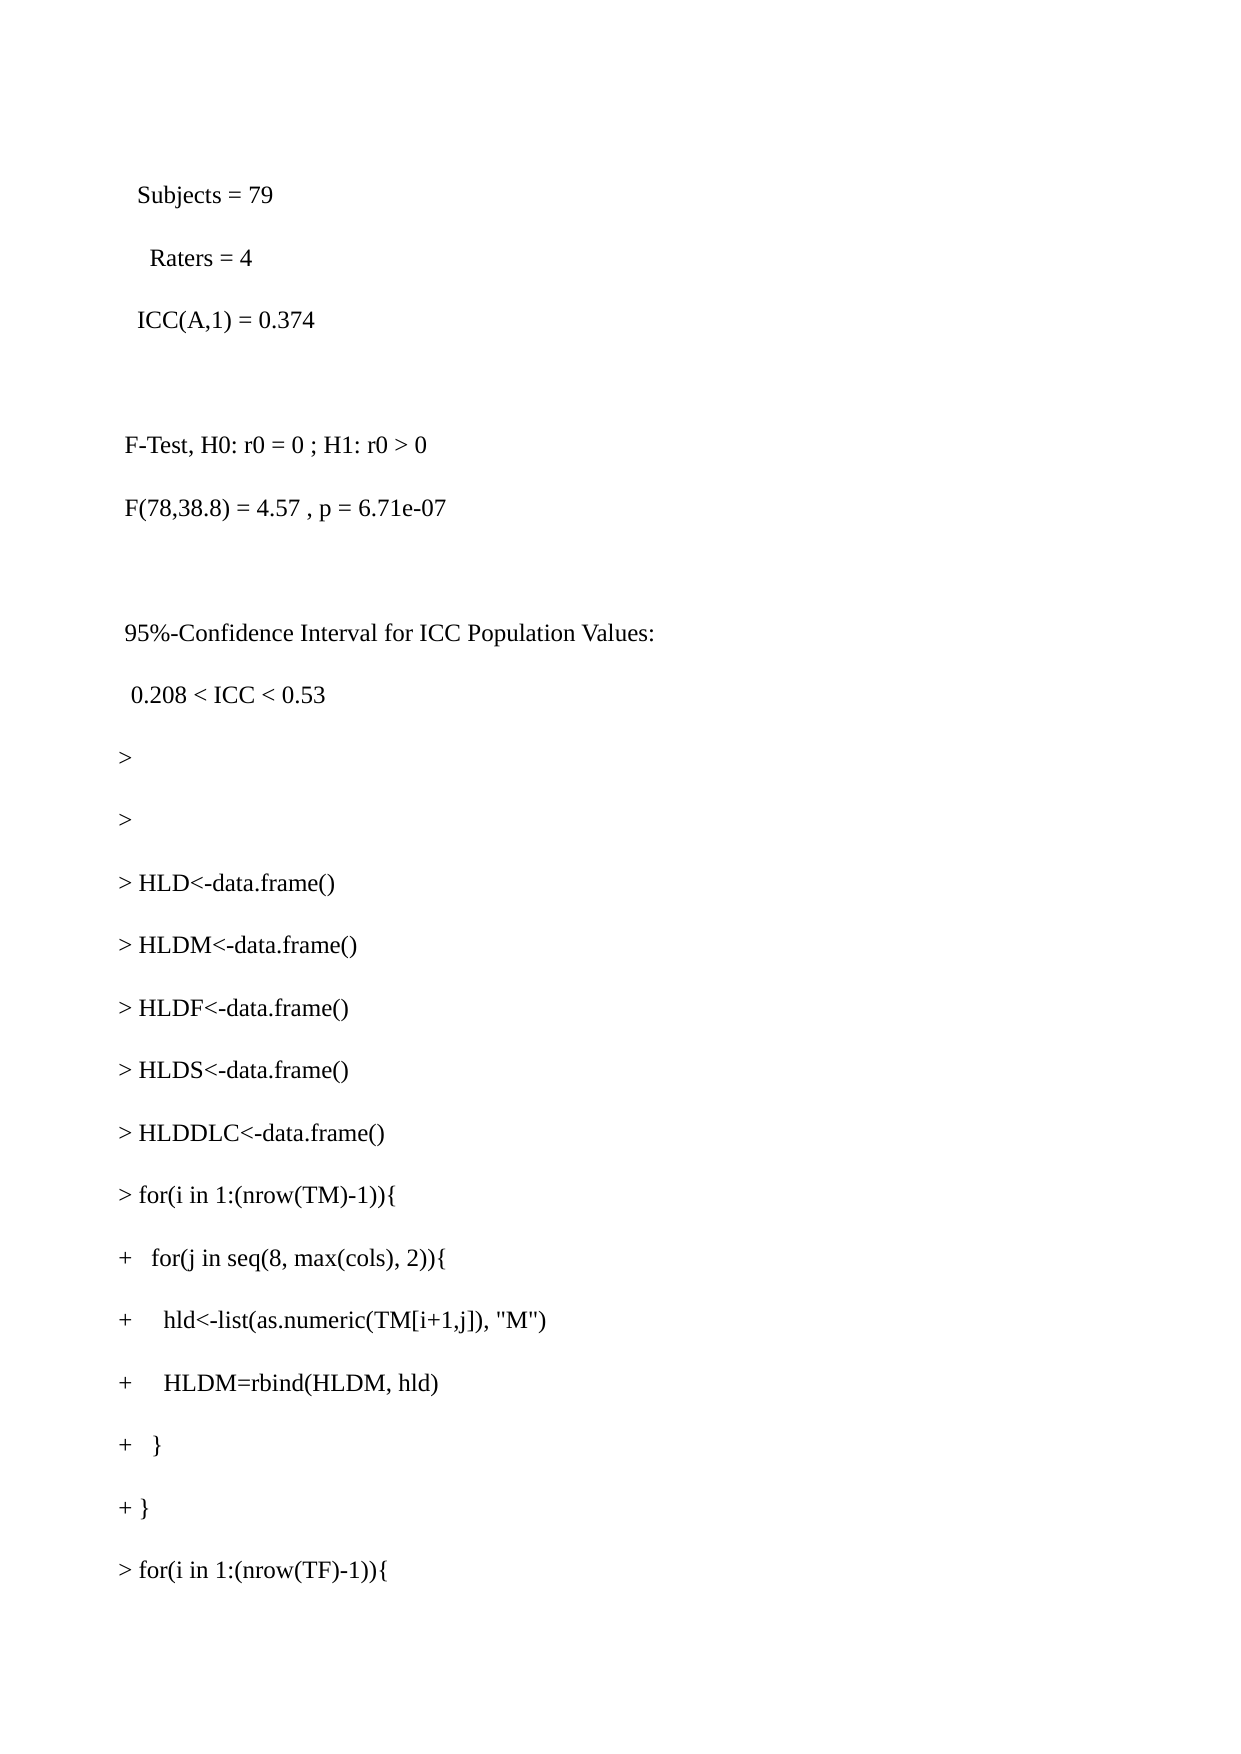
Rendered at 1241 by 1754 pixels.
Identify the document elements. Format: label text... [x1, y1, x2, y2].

text F-Test, H0: r0 = 0 ; H1: r0 > 0 [118, 431, 1122, 459]
text + } [118, 1431, 1122, 1459]
text > HLDS<-data.frame() [118, 1056, 1122, 1084]
text + for(j in seq(8, max(cols), 2)){ [118, 1243, 1122, 1272]
text > for(i in 1:(nrow(TF)-1)){ [118, 1556, 1122, 1584]
text Raters = 4 [118, 243, 1122, 272]
text 95%-Confidence Interval for ICC Population Values: [118, 618, 1122, 647]
text 0.208 < ICC < 0.53 [118, 681, 1122, 709]
text > HLDDLC<-data.frame() [118, 1118, 1122, 1147]
text Subjects = 79 [118, 181, 1122, 209]
text > for(i in 1:(nrow(TM)-1)){ [118, 1181, 1122, 1209]
text > HLDM<-data.frame() [118, 931, 1122, 959]
text + HLDM=rbind(HLDM, hld) [118, 1368, 1122, 1397]
text ICC(A,1) = 0.374 [118, 306, 1122, 334]
text > [118, 743, 1122, 772]
text > HLD<-data.frame() [118, 868, 1122, 897]
text > HLDF<-data.frame() [118, 993, 1122, 1022]
text F(78,38.8) = 4.57 , p = 6.71e-07 [118, 493, 1122, 522]
text > [118, 806, 1122, 834]
text + hld<-list(as.numeric(TM[i+1,j]), "M") [118, 1306, 1122, 1334]
text + } [118, 1493, 1122, 1522]
